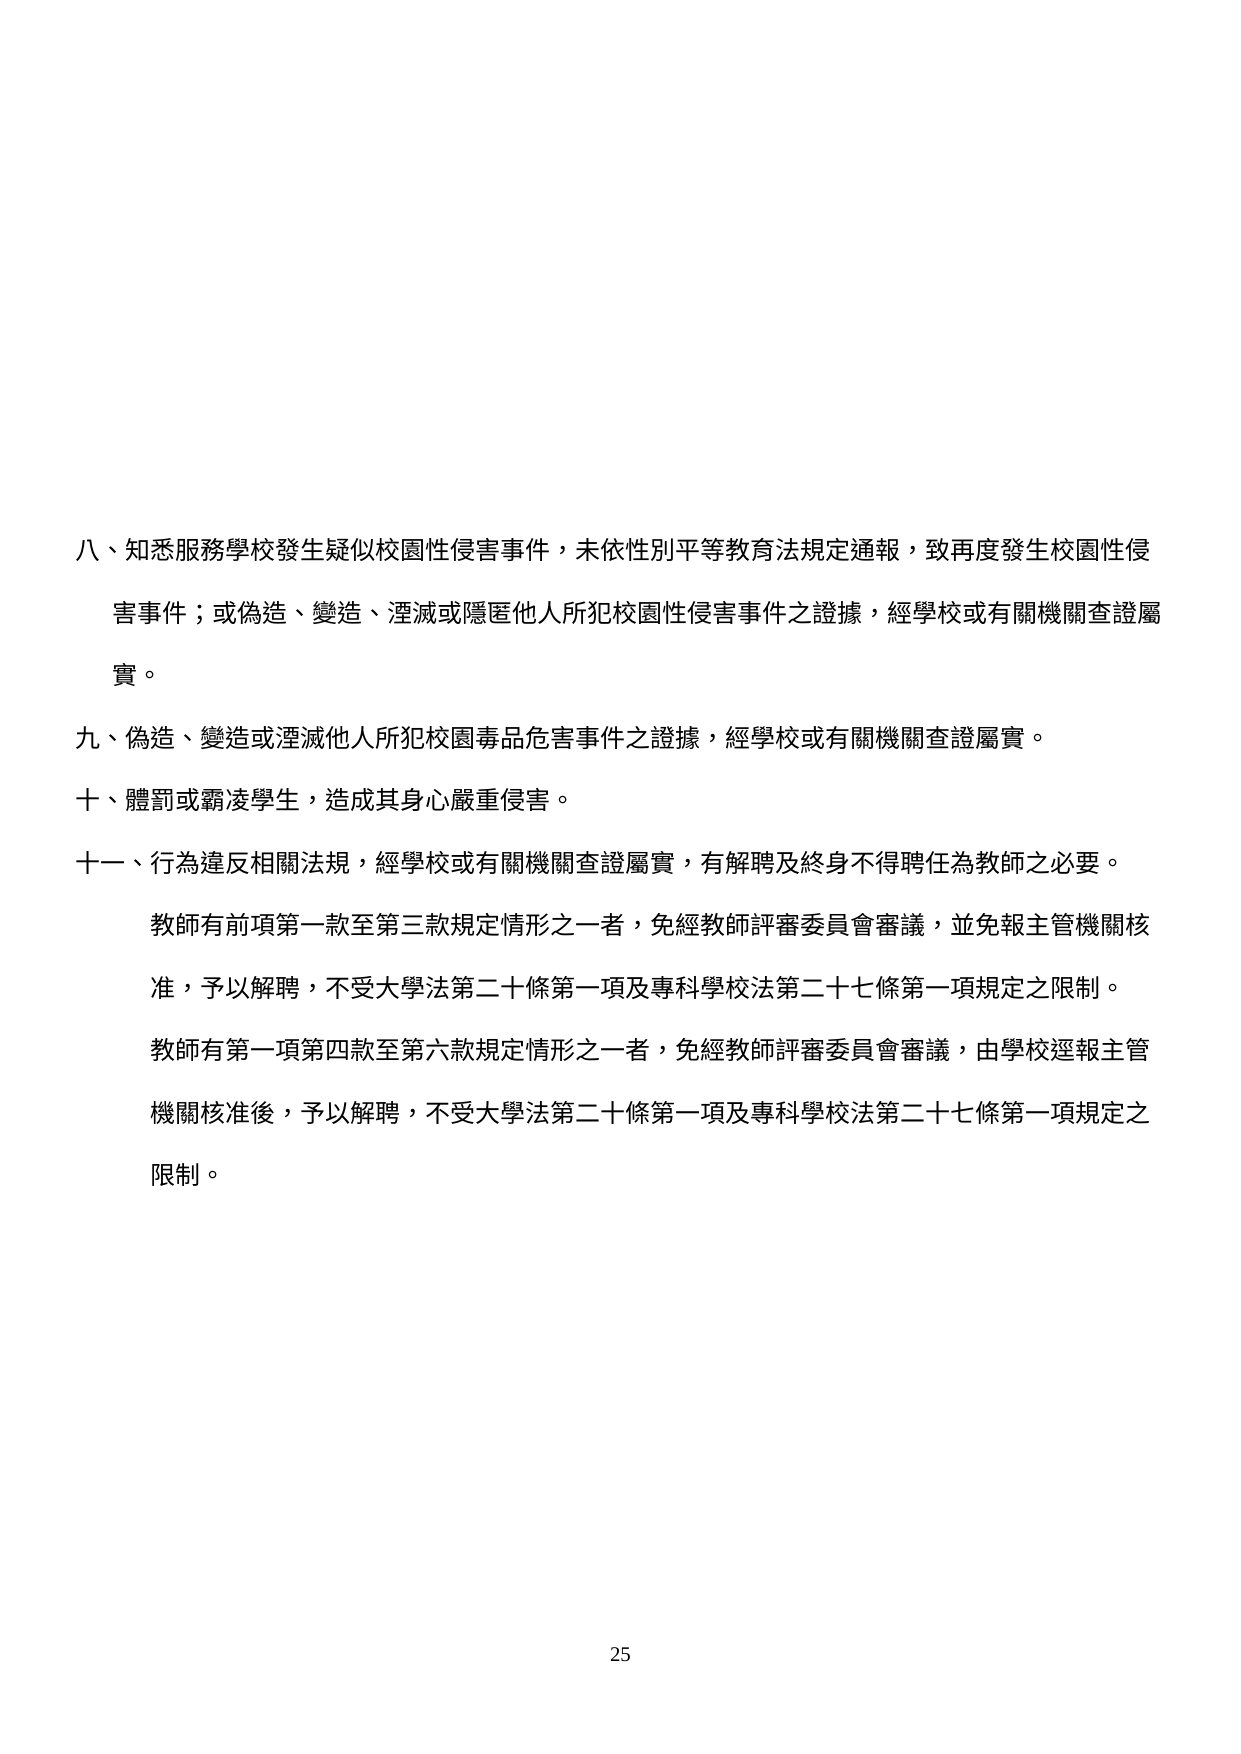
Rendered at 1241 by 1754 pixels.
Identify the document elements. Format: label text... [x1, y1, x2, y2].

text 十一、行為違反相關法規，經學校或有關機關查證屬實，有解聘及終身不得聘任為教師之必要。 [75, 819, 1165, 882]
text 九、偽造、變造或湮滅他人所犯校園毒品危害事件之證據，經學校或有關機關查證屬實。 [75, 694, 1165, 757]
text 八、知悉服務學校發生疑似校園性侵害事件，未依性別平等教育法規定通報，致再度發生校園性侵害事件；或偽造、變造、湮滅或隱匿他人所犯校園性侵害事件之證據，經學校或有關機關查證屬實。 [75, 507, 1165, 694]
text 十、體罰或霸凌學生，造成其身心嚴重侵害。 [75, 757, 1165, 819]
text 教師有前項第一款至第三款規定情形之一者，免經教師評審委員會審議，並免報主管機關核准，予以解聘，不受大學法第二十條第一項及專科學校法第二十七條第一項規定之限制。 [150, 882, 1165, 1007]
text 教師有第一項第四款至第六款規定情形之一者，免經教師評審委員會審議，由學校逕報主管機關核准後，予以解聘，不受大學法第二十條第一項及專科學校法第二十七條第一項規定之限制。 [150, 1007, 1165, 1194]
